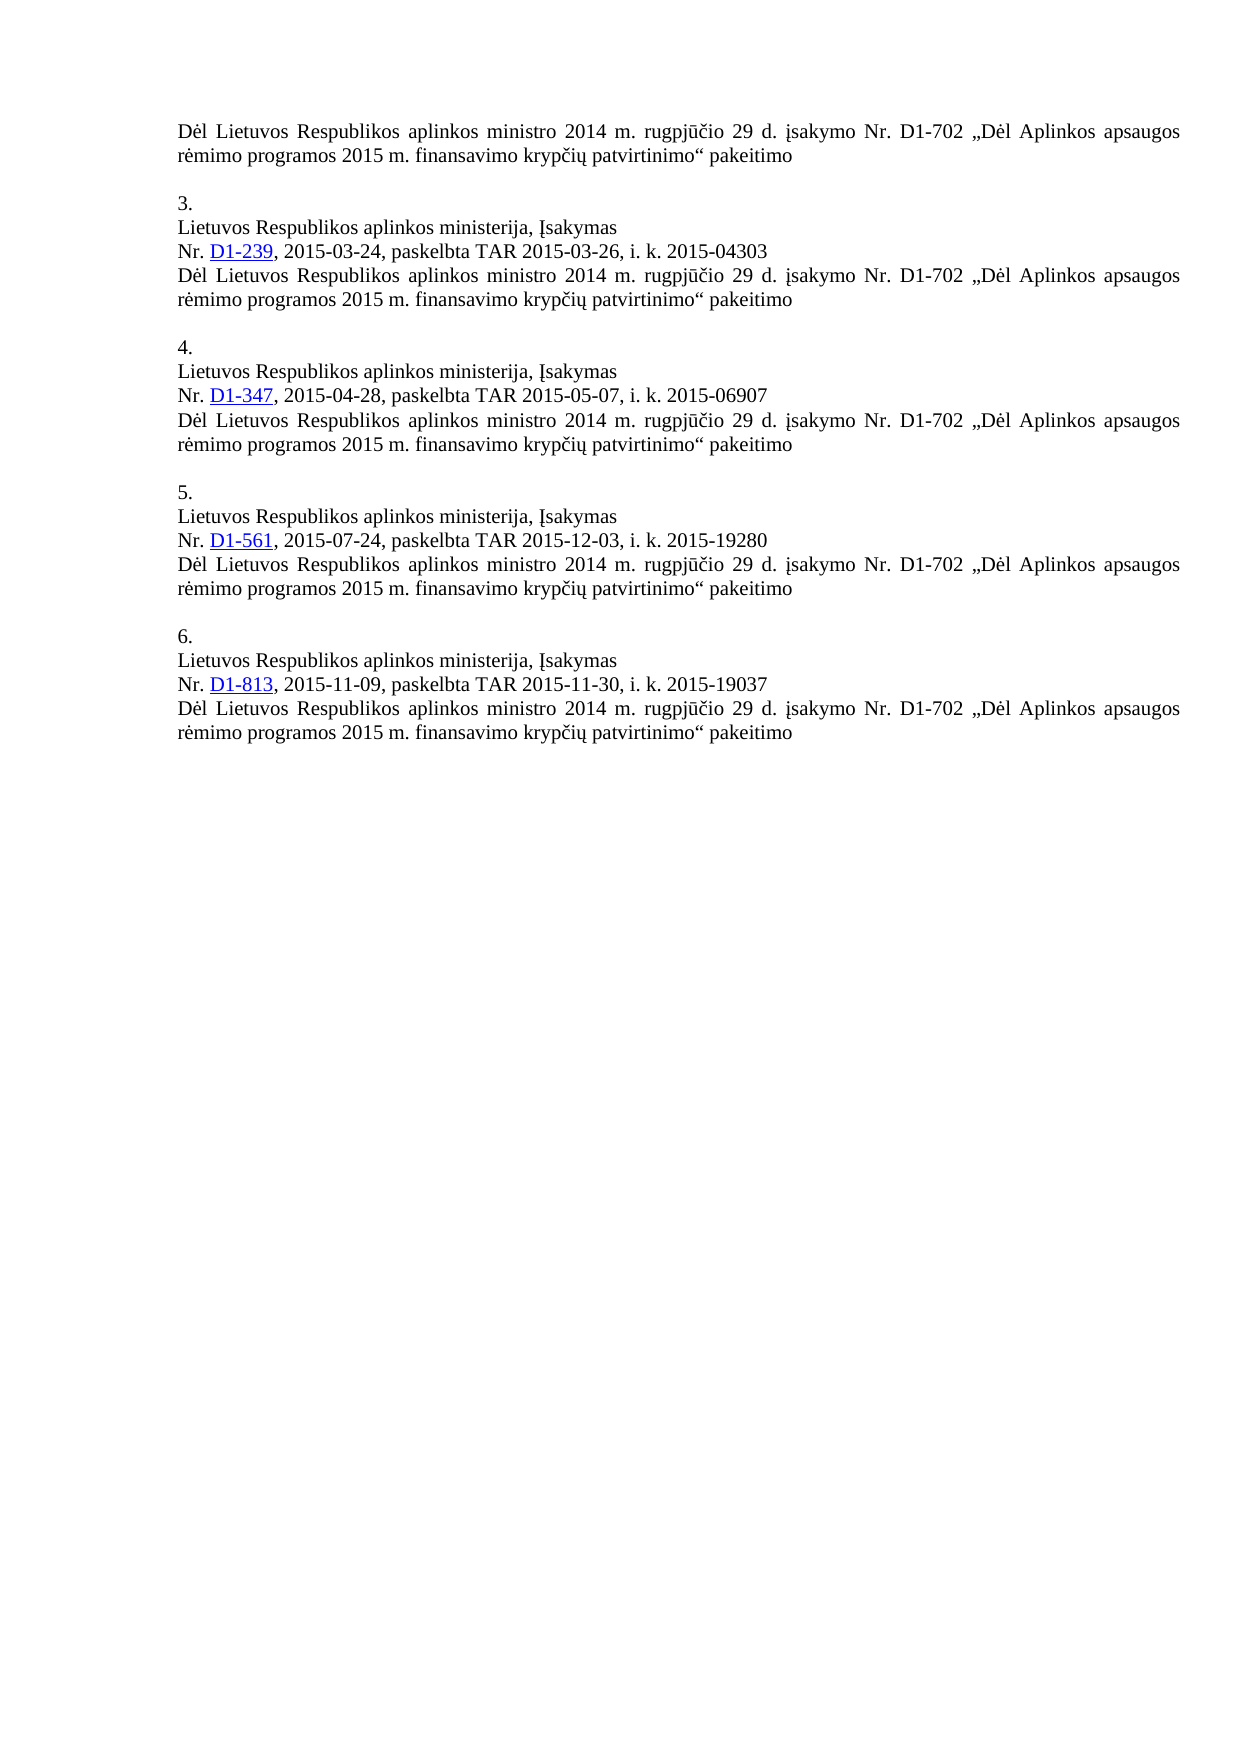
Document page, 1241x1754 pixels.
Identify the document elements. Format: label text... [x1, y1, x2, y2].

text Nr. D1-239, 2015-03-24, paskelbta TAR 2015-03-26, i. k. 2015-04303 [177, 239, 1181, 263]
text 5. [177, 480, 1181, 504]
text Lietuvos Respublikos aplinkos ministerija, Įsakymas [177, 648, 1181, 672]
text Nr. D1-813, 2015-11-09, paskelbta TAR 2015-11-30, i. k. 2015-19037 [177, 672, 1181, 696]
text Lietuvos Respublikos aplinkos ministerija, Įsakymas [177, 359, 1181, 383]
text Dėl Lietuvos Respublikos aplinkos ministro 2014 m. rugpjūčio 29 d. įsakymo Nr. D1-702 „Dėl Aplinkos apsaugos rėmimo programos 2015 m. finansavimo krypčių patvirtinimo“ pakeitimo [177, 263, 1181, 311]
text 3. [177, 191, 1181, 215]
text Dėl Lietuvos Respublikos aplinkos ministro 2014 m. rugpjūčio 29 d. įsakymo Nr. D1-702 „Dėl Aplinkos apsaugos rėmimo programos 2015 m. finansavimo krypčių patvirtinimo“ pakeitimo [177, 407, 1181, 456]
text Lietuvos Respublikos aplinkos ministerija, Įsakymas [177, 215, 1181, 239]
text Nr. D1-347, 2015-04-28, paskelbta TAR 2015-05-07, i. k. 2015-06907 [177, 383, 1181, 407]
text 4. [177, 335, 1181, 359]
text Dėl Lietuvos Respublikos aplinkos ministro 2014 m. rugpjūčio 29 d. įsakymo Nr. D1-702 „Dėl Aplinkos apsaugos rėmimo programos 2015 m. finansavimo krypčių patvirtinimo“ pakeitimo [177, 552, 1181, 600]
text Nr. D1-561, 2015-07-24, paskelbta TAR 2015-12-03, i. k. 2015-19280 [177, 528, 1181, 552]
text Dėl Lietuvos Respublikos aplinkos ministro 2014 m. rugpjūčio 29 d. įsakymo Nr. D1-702 „Dėl Aplinkos apsaugos rėmimo programos 2015 m. finansavimo krypčių patvirtinimo“ pakeitimo [177, 119, 1181, 167]
text Lietuvos Respublikos aplinkos ministerija, Įsakymas [177, 504, 1181, 528]
text Dėl Lietuvos Respublikos aplinkos ministro 2014 m. rugpjūčio 29 d. įsakymo Nr. D1-702 „Dėl Aplinkos apsaugos rėmimo programos 2015 m. finansavimo krypčių patvirtinimo“ pakeitimo [177, 696, 1181, 744]
text 6. [177, 624, 1181, 648]
